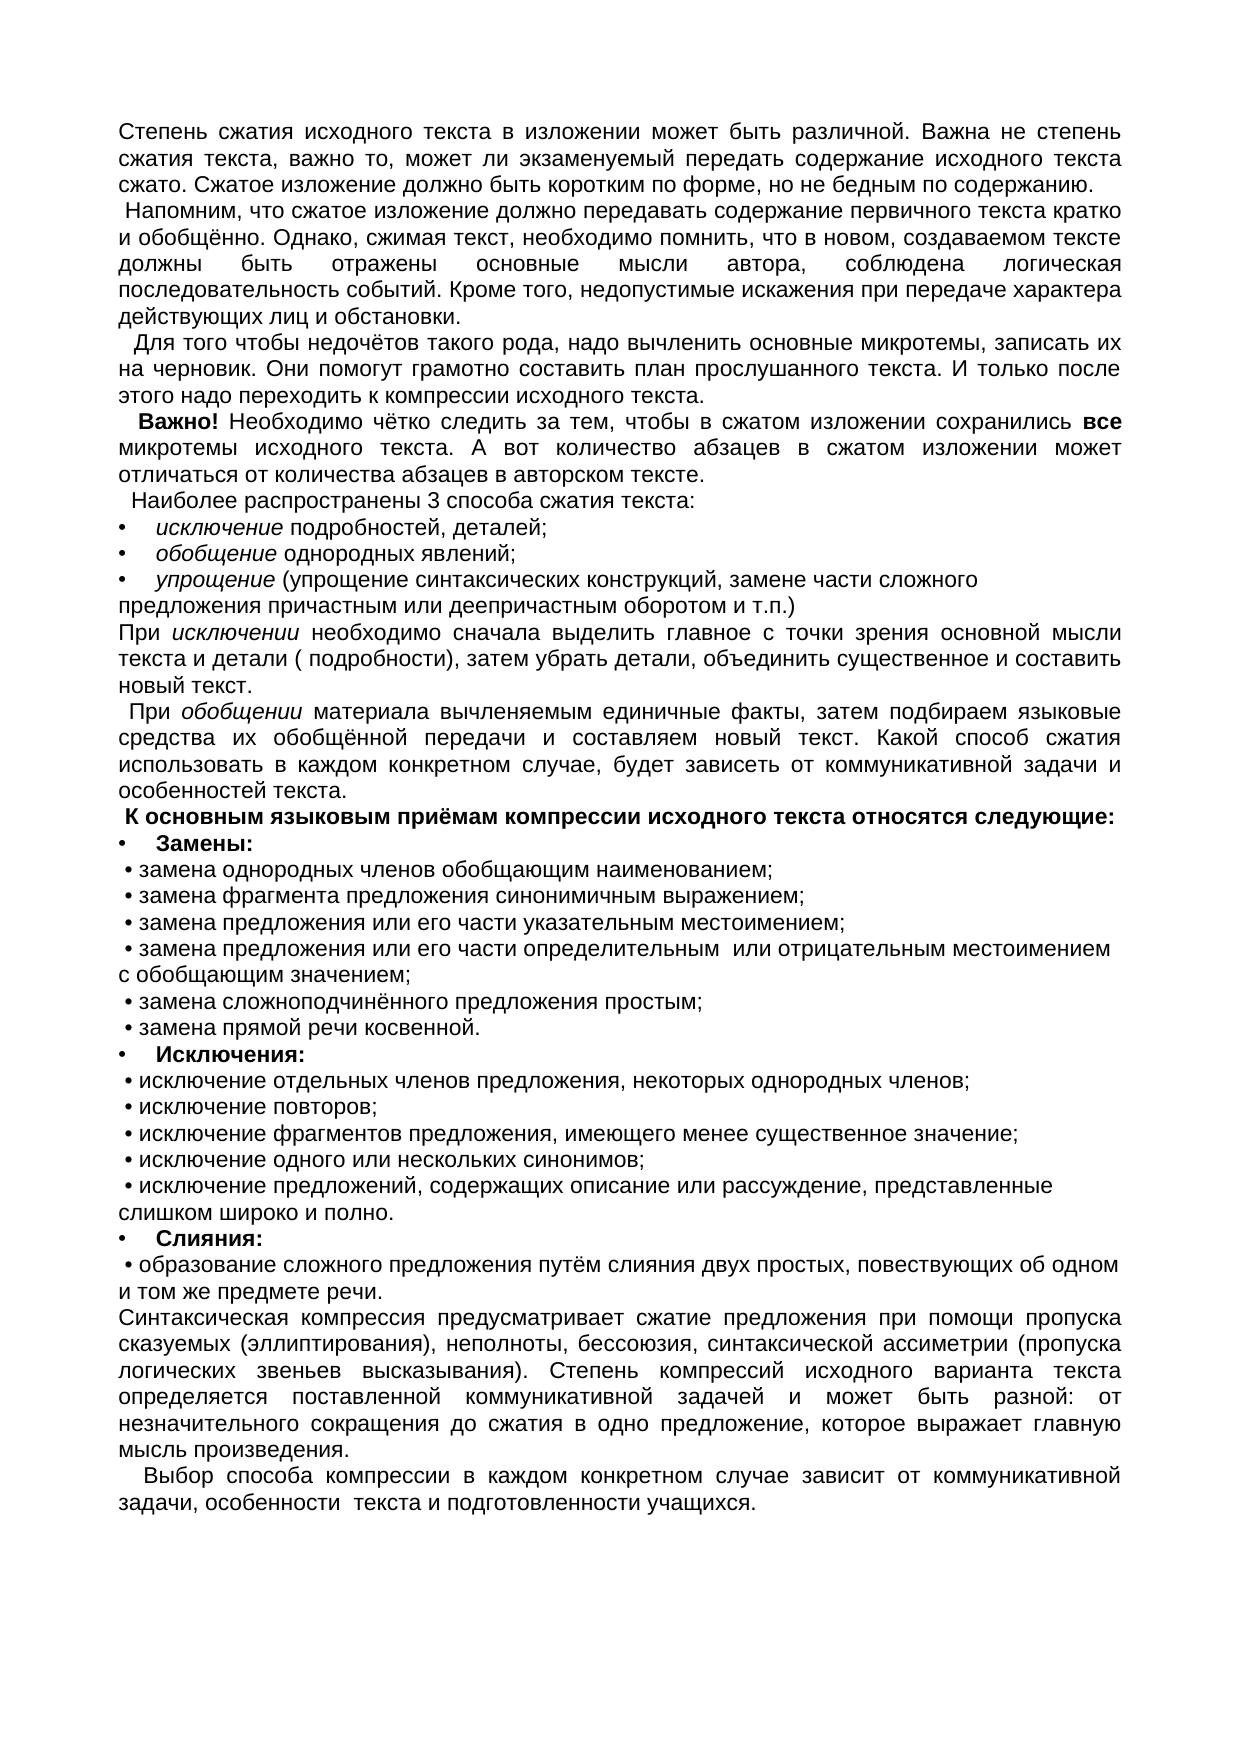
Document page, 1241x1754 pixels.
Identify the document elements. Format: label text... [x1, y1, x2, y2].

text Напомним, что сжатое изложение должно передавать содержание первичного текста кратко и обобщённо. Однако, сжимая текст, необходимо помнить, что в новом, создаваемом тексте должны быть отражены основные мысли автора, соблюдена логическая последовательность событий. Кроме того, недопустимые искажения при передаче характера действующих лиц и обстановки. [118, 197, 1122, 329]
text К основным языковым приёмам компрессии исходного текста относятся следующие: [118, 803, 1122, 830]
text Синтаксическая компрессия предусматривает сжатие предложения при помощи пропуска сказуемых (эллиптирования), неполноты, бессоюзия, синтаксической ассиметрии (пропуска логических звеньев высказывания). Степень компрессий исходного варианта текста определяется поставленной коммуникативной задачей и может быть разной: от незначительного сокращения до сжатия в одно предложение, которое выражает главную мысль произведения. [118, 1304, 1122, 1462]
text • исключение фрагментов предложения, имеющего менее существенное значение; [118, 1119, 1122, 1146]
text Важно! Необходимо чётко следить за тем, чтобы в сжатом изложении сохранились все микротемы исходного текста. А вот количество абзацев в сжатом изложении может отличаться от количества абзацев в авторском тексте. [118, 408, 1122, 487]
text Для того чтобы недочётов такого рода, надо вычленить основные микротемы, записать их на черновик. Они помогут грамотно составить план прослушанного текста. И только после этого надо переходить к компрессии исходного текста. [118, 329, 1122, 408]
text • замена предложения или его части указательным местоимением; [118, 909, 1122, 935]
text • замена предложения или его части определительным или отрицательным местоимением с обобщающим значением; [118, 935, 1122, 988]
list Исключения: [81, 1041, 1122, 1067]
text • замена однородных членов обобщающим наименованием; [118, 856, 1122, 882]
text • образование сложного предложения путём слияния двух простых, повествующих об одном и том же предмете речи. [118, 1251, 1122, 1304]
text При обобщении материала вычленяемым единичные факты, затем подбираем языковые средства их обобщённой передачи и составляем новый текст. Какой способ сжатия использовать в каждом конкретном случае, будет зависеть от коммуникативной задачи и особенностей текста. [118, 698, 1122, 803]
text • исключение одного или нескольких синонимов; [118, 1146, 1122, 1172]
list Слияния: [81, 1225, 1122, 1251]
text • исключение повторов; [118, 1093, 1122, 1119]
text Выбор способа компрессии в каждом конкретном случае зависит от коммуникативной задачи, особенности текста и подготовленности учащихся. [118, 1462, 1122, 1515]
text • замена фрагмента предложения синонимичным выражением; [118, 882, 1122, 909]
text • замена сложноподчинённого предложения простым; [118, 988, 1122, 1014]
list исключение подробностей, деталей; [81, 513, 1122, 540]
text • замена прямой речи косвенной. [118, 1014, 1122, 1041]
text • исключение предложений, содержащих описание или рассуждение, представленные слишком широко и полно. [118, 1172, 1122, 1225]
list обобщение однородных явлений; [81, 540, 1122, 566]
text Наиболее распространены 3 способа сжатия текста: [118, 487, 1122, 513]
list Замены: [81, 830, 1122, 856]
text • исключение отдельных членов предложения, некоторых однородных членов; [118, 1067, 1122, 1093]
list упрощение (упрощение синтаксических конструкций, замене части сложного предложения причастным или деепричастным оборотом и т.п.) [81, 566, 1122, 619]
text Степень сжатия исходного текста в изложении может быть различной. Важна не степень сжатия текста, важно то, может ли экзаменуемый передать содержание исходного текста сжато. Сжатое изложение должно быть коротким по форме, но не бедным по содержанию. [118, 118, 1122, 197]
text При исключении необходимо сначала выделить главное с точки зрения основной мысли текста и детали ( подробности), затем убрать детали, объединить существенное и составить новый текст. [118, 619, 1122, 698]
